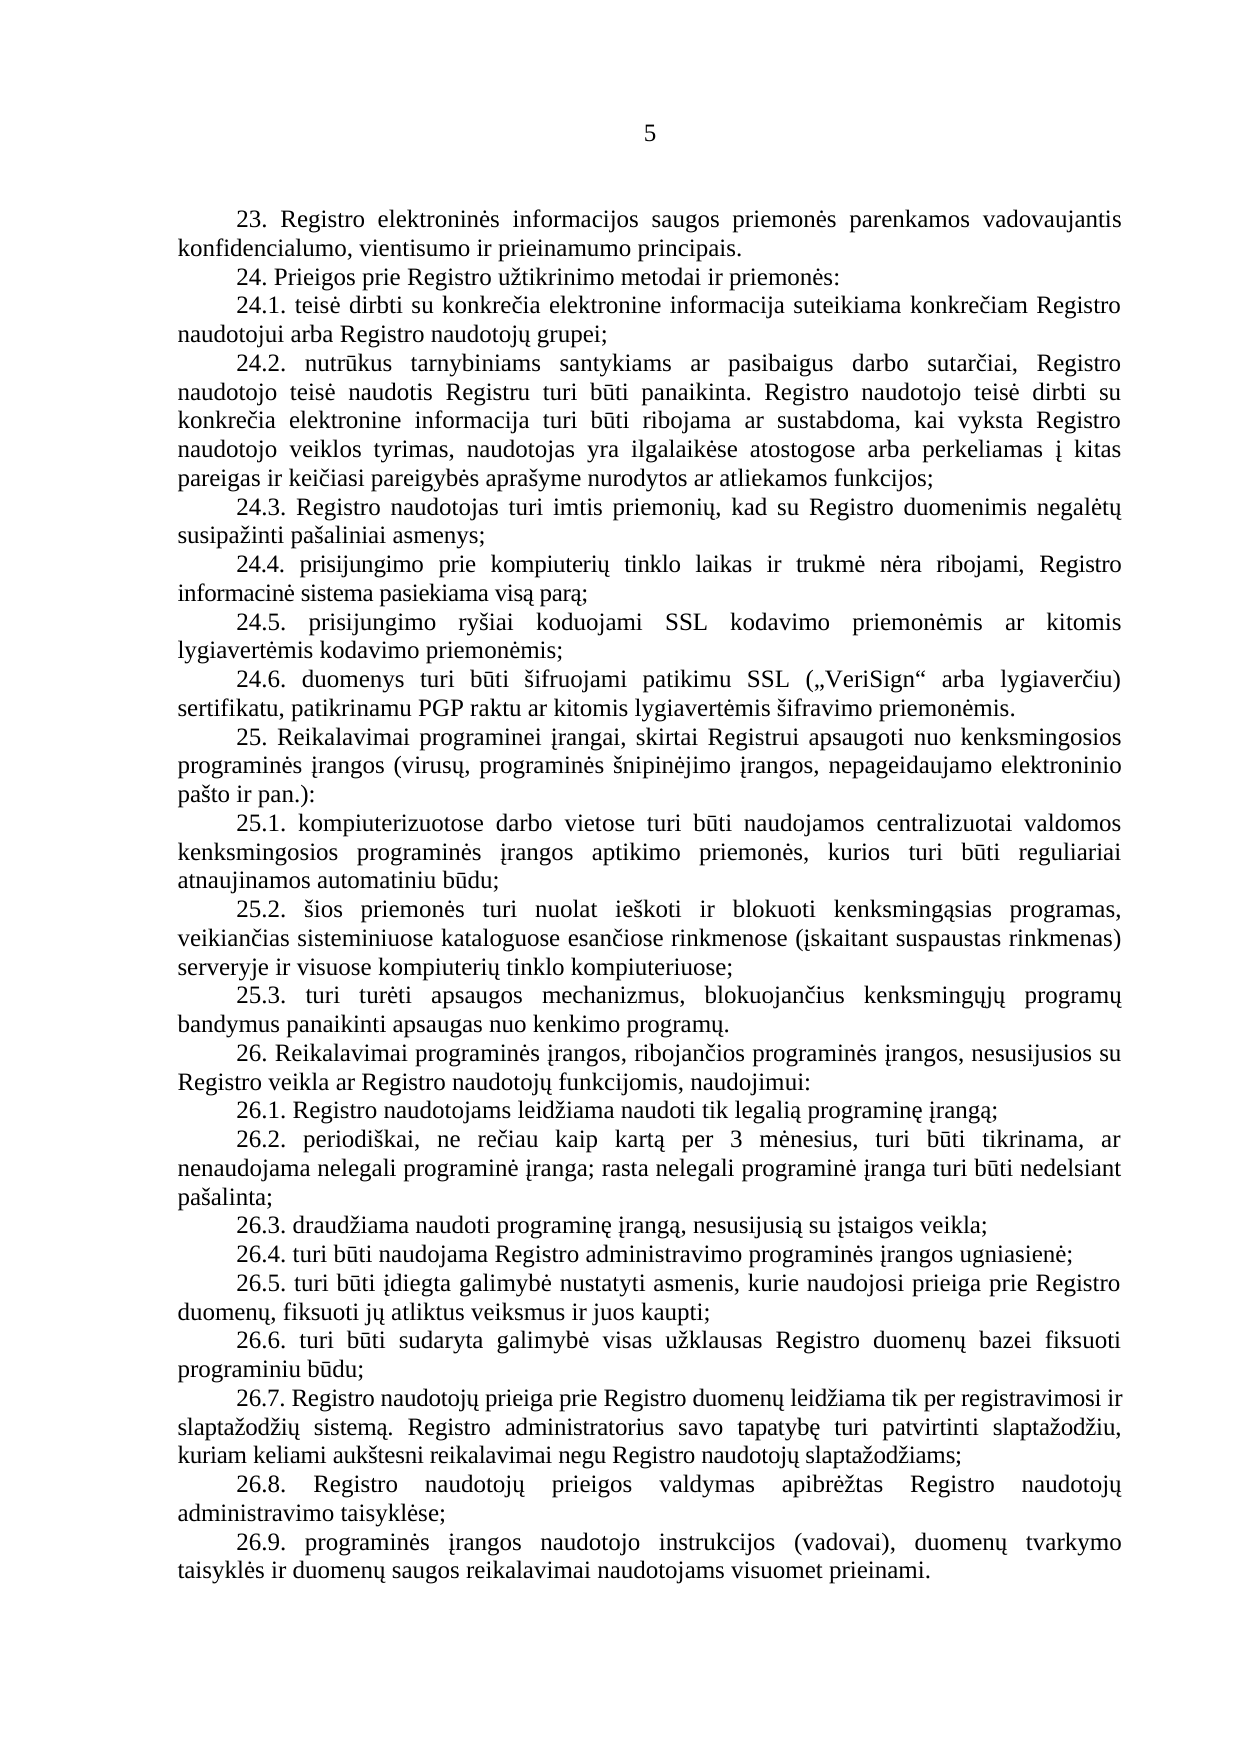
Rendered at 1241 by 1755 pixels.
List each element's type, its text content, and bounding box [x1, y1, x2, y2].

text 26.7. Registro naudotojų prieiga prie Registro duomenų leidžiama tik per registravimosi ir slaptažodžių sistemą. Registro administratorius savo tapatybę turi patvirtinti slaptažodžiu, kuriam keliami aukštesni reikalavimai negu Registro naudotojų slaptažodžiams; [177, 1383, 1122, 1469]
text 24.4. prisijungimo prie kompiuterių tinklo laikas ir trukmė nėra ribojami, Registro informacinė sistema pasiekiama visą parą; [177, 549, 1122, 607]
text 26.3. draudžiama naudoti programinę įrangą, nesusijusią su įstaigos veikla; [177, 1211, 1122, 1239]
text 24.3. Registro naudotojas turi imtis priemonių, kad su Registro duomenimis negalėtų susipažinti pašaliniai asmenys; [177, 492, 1122, 549]
text 26.1. Registro naudotojams leidžiama naudoti tik legalią programinę įrangą; [177, 1096, 1122, 1124]
text 25.1. kompiuterizuotose darbo vietose turi būti naudojamos centralizuotai valdomos kenksmingosios programinės įrangos aptikimo priemonės, kurios turi būti reguliariai atnaujinamos automatiniu būdu; [177, 808, 1122, 894]
text 26.2. periodiškai, ne rečiau kaip kartą per 3 mėnesius, turi būti tikrinama, ar nenaudojama nelegali programinė įranga; rasta nelegali programinė įranga turi būti nedelsiant pašalinta; [177, 1124, 1122, 1211]
text 25. Reikalavimai programinei įrangai, skirtai Registrui apsaugoti nuo kenksmingosios programinės įrangos (virusų, programinės šnipinėjimo įrangos, nepageidaujamo elektroninio pašto ir pan.): [177, 722, 1122, 808]
text 26.6. turi būti sudaryta galimybė visas užklausas Registro duomenų bazei fiksuoti programiniu būdu; [177, 1326, 1122, 1383]
text 24.2. nutrūkus tarnybiniams santykiams ar pasibaigus darbo sutarčiai, Registro naudotojo teisė naudotis Registru turi būti panaikinta. Registro naudotojo teisė dirbti su konkrečia elektronine informacija turi būti ribojama ar sustabdoma, kai vyksta Registro naudotojo veiklos tyrimas, naudotojas yra ilgalaikėse atostogose arba perkeliamas į kitas pareigas ir keičiasi pareigybės aprašyme nurodytos ar atliekamos funkcijos; [177, 348, 1122, 492]
text 24.6. duomenys turi būti šifruojami patikimu SSL („VeriSign“ arba lygiaverčiu) sertifikatu, patikrinamu PGP raktu ar kitomis lygiavertėmis šifravimo priemonėmis. [177, 664, 1122, 722]
text 26.4. turi būti naudojama Registro administravimo programinės įrangos ugniasienė; [177, 1239, 1122, 1268]
text 26.9. programinės įrangos naudotojo instrukcijos (vadovai), duomenų tvarkymo taisyklės ir duomenų saugos reikalavimai naudotojams visuomet prieinami. [177, 1527, 1122, 1584]
text 24. Prieigos prie Registro užtikrinimo metodai ir priemonės: [177, 262, 1122, 291]
text 25.3. turi turėti apsaugos mechanizmus, blokuojančius kenksmingųjų programų bandymus panaikinti apsaugas nuo kenkimo programų. [177, 981, 1122, 1038]
text 26. Reikalavimai programinės įrangos, ribojančios programinės įrangos, nesusijusios su Registro veikla ar Registro naudotojų funkcijomis, naudojimui: [177, 1038, 1122, 1096]
text 25.2. šios priemonės turi nuolat ieškoti ir blokuoti kenksmingąsias programas, veikiančias sisteminiuose kataloguose esančiose rinkmenose (įskaitant suspaustas rinkmenas) serveryje ir visuose kompiuterių tinklo kompiuteriuose; [177, 894, 1122, 981]
text 26.8. Registro naudotojų prieigos valdymas apibrėžtas Registro naudotojų administravimo taisyklėse; [177, 1469, 1122, 1527]
text 26.5. turi būti įdiegta galimybė nustatyti asmenis, kurie naudojosi prieiga prie Registro duomenų, fiksuoti jų atliktus veiksmus ir juos kaupti; [177, 1268, 1122, 1326]
text 24.1. teisė dirbti su konkrečia elektronine informacija suteikiama konkrečiam Registro naudotojui arba Registro naudotojų grupei; [177, 291, 1122, 348]
text 24.5. prisijungimo ryšiai koduojami SSL kodavimo priemonėmis ar kitomis lygiavertėmis kodavimo priemonėmis; [177, 607, 1122, 664]
text 23. Registro elektroninės informacijos saugos priemonės parenkamos vadovaujantis konfidencialumo, vientisumo ir prieinamumo principais. [177, 204, 1122, 262]
